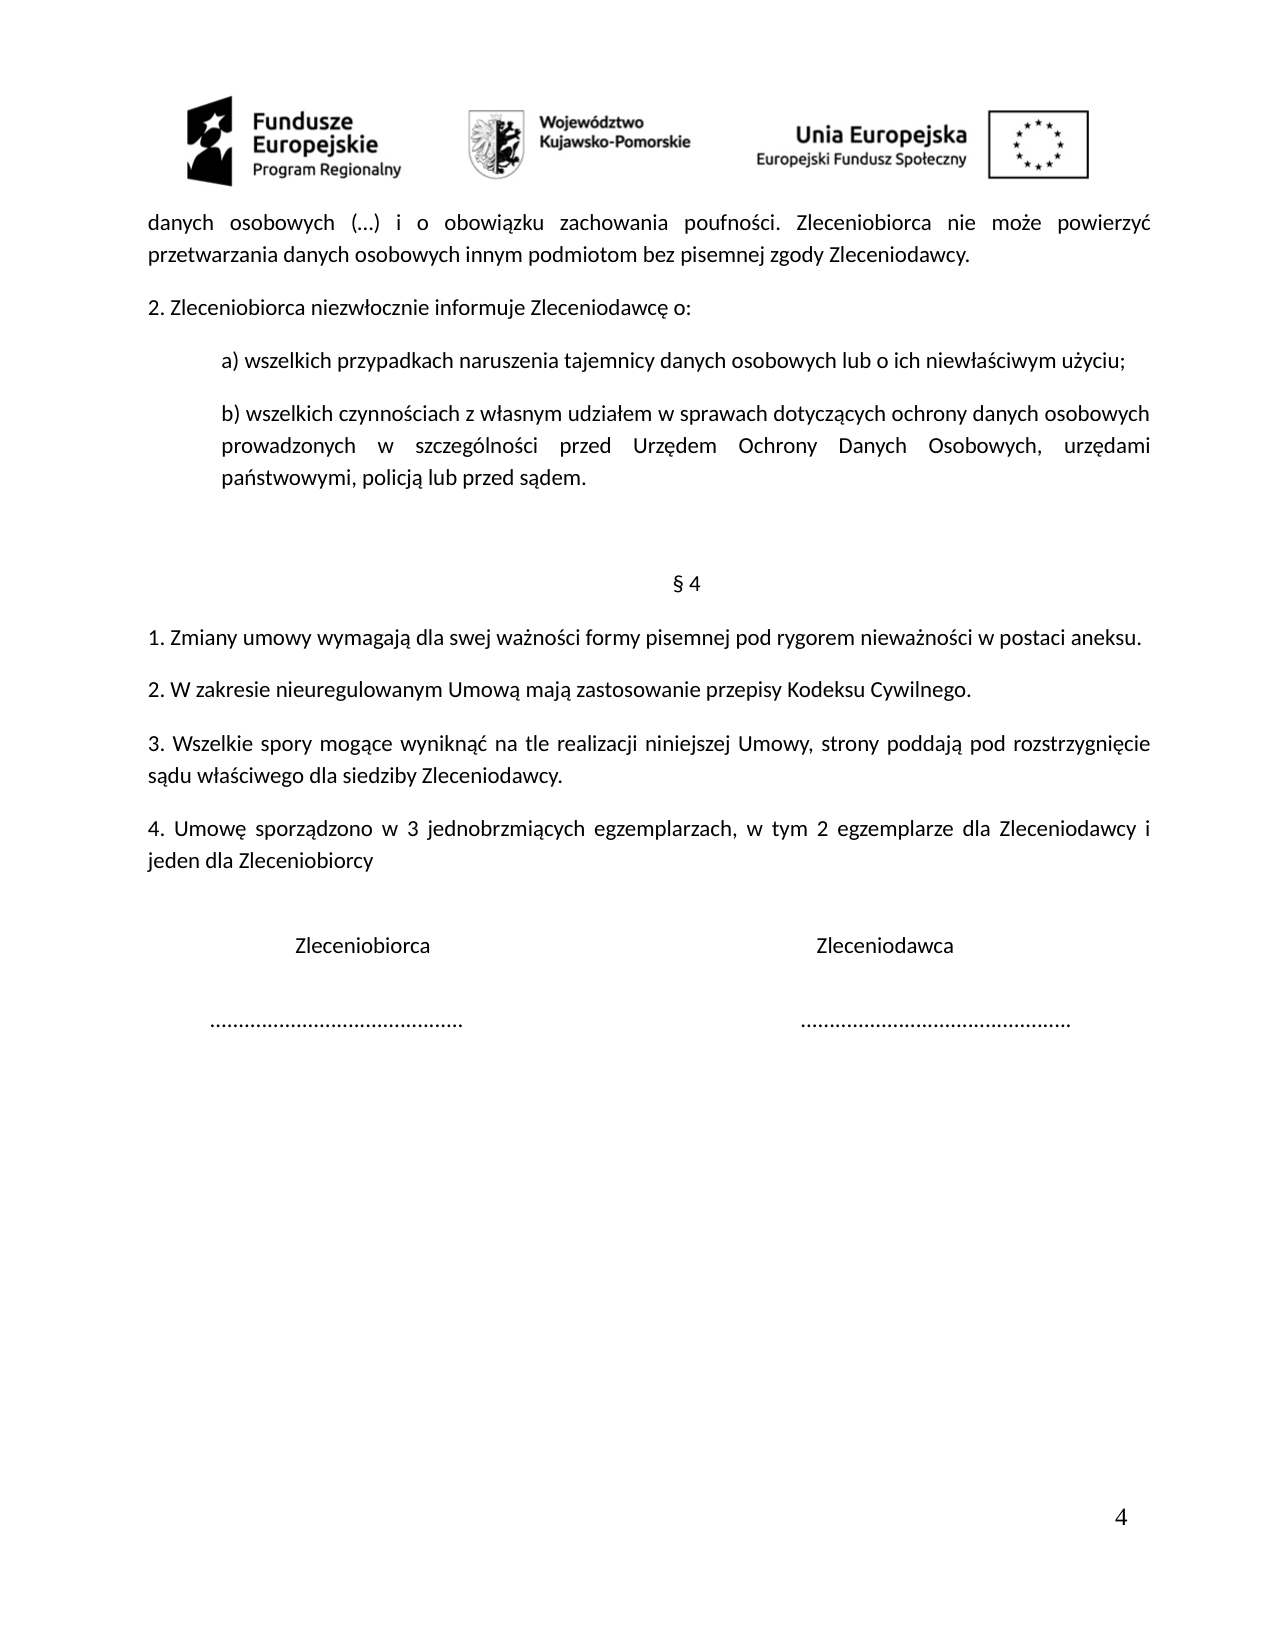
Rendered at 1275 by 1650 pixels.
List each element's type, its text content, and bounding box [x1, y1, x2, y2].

list 2. Zleceniobiorca niezwłocznie informuje Zleceniodawcę o: [148, 293, 1152, 321]
text Zleceniobiorca Zleceniodawca [192, 931, 1163, 959]
text ............................................ ............................................... [118, 1005, 1163, 1033]
list danych osobowych (…) i o obowiązku zachowania poufności. Zleceniobiorca nie może powierzyć przetwarzania danych osobowych innym podmiotom bez pisemnej zgody Zleceniodawcy. [148, 208, 1152, 268]
list 4. Umowę sporządzono w 3 jednobrzmiących egzemplarzach, w tym 2 egzemplarze dla Zleceniodawcy i jeden dla Zleceniobiorcy [148, 814, 1152, 874]
list b) wszelkich czynnościach z własnym udziałem w sprawach dotyczących ochrony danych osobowych prowadzonych w szczególności przed Urzędem Ochrony Danych Osobowych, urzędami państwowymi, policją lub przed sądem. [221, 399, 1152, 492]
list § 4 [221, 569, 1152, 598]
list 3. Wszelkie spory mogące wyniknąć na tle realizacji niniejszej Umowy, strony poddają pod rozstrzygnięcie sądu właściwego dla siedziby Zleceniodawcy. [148, 729, 1152, 789]
list a) wszelkich przypadkach naruszenia tajemnicy danych osobowych lub o ich niewłaściwym użyciu; [221, 346, 1152, 374]
list 2. W zakresie nieuregulowanym Umową mają zastosowanie przepisy Kodeksu Cywilnego. [148, 676, 1152, 704]
list 1. Zmiany umowy wymagają dla swej ważności formy pisemnej pod rygorem nieważności w postaci aneksu. [148, 623, 1152, 651]
